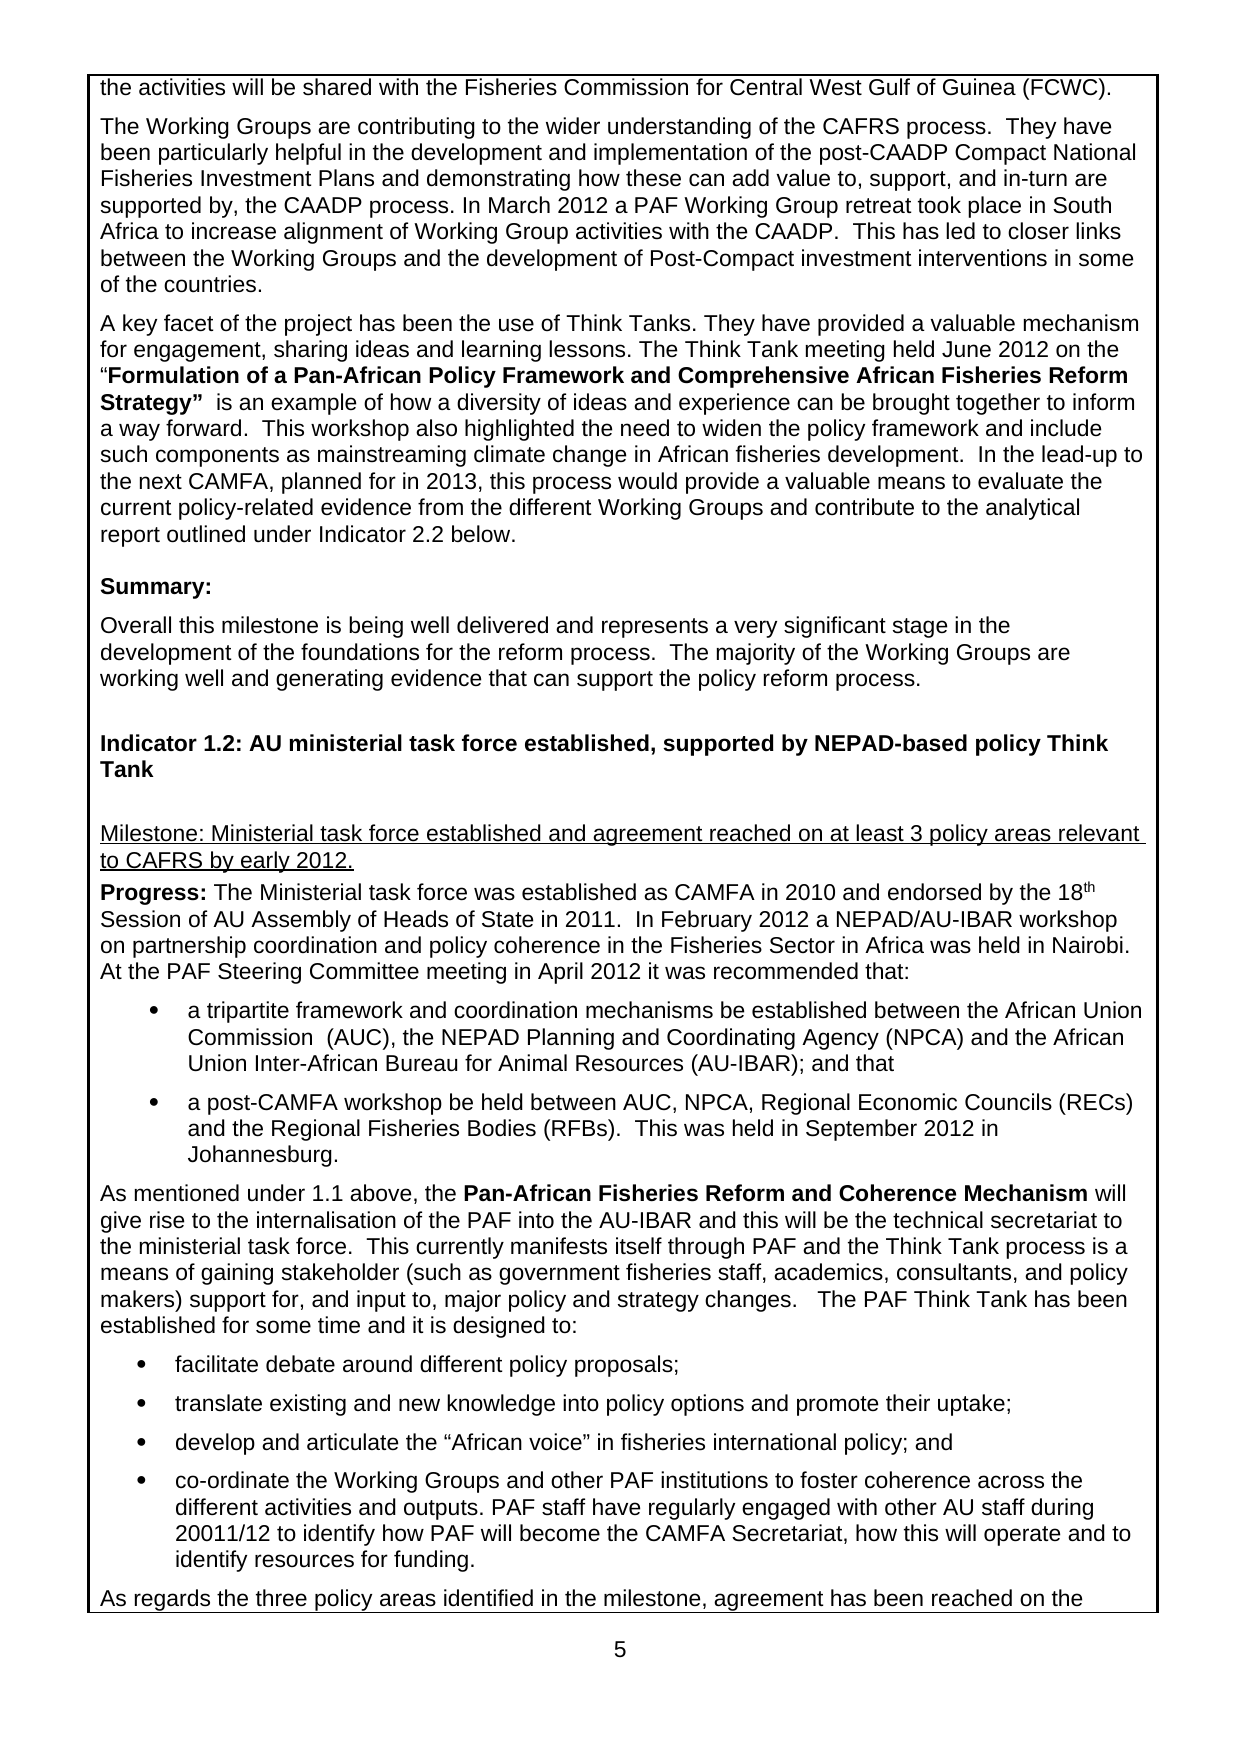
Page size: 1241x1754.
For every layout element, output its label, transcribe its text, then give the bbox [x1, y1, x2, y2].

table_cell Progress against expected results Indicator 1.1: Strategy for reform of fisheries (including aquaculture potential and research needs) developed and agreed by ministerial task force Milestone: Policy Working Groups established and contributing to CAFRS development by end year 2. Roadmap for Strategy Development Process developed by quarter 2, 2011. Progress: The PAF sponsored Conference of African Ministers of Fisheries and Aquaculture (CAMFA) of September 2010 detailed some key areas of strategy for the development of African Fisheries. In 2011, the 18th Session of the AU Assembly of Heads of State endorsed CAMFA as its policy organ responsible for fisheries. CAMFA provided the basis of the Comprehensive African Fisheries Reform Strategy (CAFRS). CAFRS is an evolving strategy which is being built on a foundation of evidence, stakeholder engagement and policy dialogue - much of this provided through Working Groups that have been established (see below). To guide the CAFRS, PAF has facilitated the development of a wider Pan-African Fisheries Policy Framework (AFPF) which will lay down the guiding principles for the Reform Strategy. A Roadmap for taking this process forward was agreed in March 2012. In June 2012 PAF held a Think Tank meeting in Abidjan to develop the AFPF and validate CAFRS broad framework with a number of different stakeholders. At this meeting it was agreed that the final of CAFRS would be validated in November 2012 and would be presented back to CAMFA in 2013. To internalise the Policy and Strategy, PAF has developed a collaboration with the AU-IBAR to take this work forward in association with FAO, the World Bank and WWF. The planned Pan-African Fisheries Reform and Coherence Mechanism will coordinate the development of the CAFRS. This is a key part of internalising the policy reforms within African Union (AU) institutions. The Mechanism will, in large part, be the technical arm of the African Union which takes the work of the CAMFA forwards after the planned for end of PAF in 2014. It will be a CAMFA Secretariat based in African Union Inter-African Bureau for Animal Resources (AU-IBAR). The Global Environmental Facility (GEF) has been approached, and has committed to fund this mechanism. It is particularly interested in mainstreaming the CAFRS into the CAADP process. Working Groups on Governance, Illegal Fishing, Trade, Aquaculture and Investment have been formed and are operational. The Trade Working Group was operated through Marketing Information And Technical Advisory Services For The Fisheries Industry In Southern Africa (INFOSA) with overheads funded by the Norwegian Embassy, in Pretoria. It came to an end at the end of 2011. As a follow-up to a previous Steering Committee meeting, it was reported at the 5th PAF Steering Committee (April, 2012) that the Trade Working Group will be reconstituted with the Rural Hub (a Technical Organisation of Economic Community of West African States (ECOWAS) as the new host. Some of the activities will be shared with the Fisheries Commission for Central West Gulf of Guinea (FCWC). The Working Groups are contributing to the wider understanding of the CAFRS process. They have been particularly helpful in the development and implementation of the post-CAADP Compact National Fisheries Investment Plans and demonstrating how these can add value to, support, and in-turn are supported by, the CAADP process. In March 2012 a PAF Working Group retreat took place in South Africa to increase alignment of Working Group activities with the CAADP. This has led to closer links between the Working Groups and the development of Post-Compact investment interventions in some of the countries. A key facet of the project has been the use of Think Tanks. They have provided a valuable mechanism for engagement, sharing ideas and learning lessons. The Think Tank meeting held June 2012 on the “Formulation of a Pan-African Policy Framework and Comprehensive African Fisheries Reform Strategy” is an example of how a diversity of ideas and experience can be brought together to inform a way forward. This workshop also highlighted the need to widen the policy framework and include such components as mainstreaming climate change in African fisheries development. In the lead-up to the next CAMFA, planned for in 2013, this process would provide a valuable means to evaluate the current policy-related evidence from the different Working Groups and contribute to the analytical report outlined under Indicator 2.2 below. Summary: Overall this milestone is being well delivered and represents a very significant stage in the development of the foundations for the reform process. The majority of the Working Groups are working well and generating evidence that can support the policy reform process. Indicator 1.2: AU ministerial task force established, supported by NEPAD-based policy Think Tank Milestone: Ministerial task force established and agreement reached on at least 3 policy areas relevant to CAFRS by early 2012. Progress: The Ministerial task force was established as CAMFA in 2010 and endorsed by the 18th Session of AU Assembly of Heads of State in 2011. In February 2012 a NEPAD/AU-IBAR workshop on partnership coordination and policy coherence in the Fisheries Sector in Africa was held in Nairobi. At the PAF Steering Committee meeting in April 2012 it was recommended that: a tripartite framework and coordination mechanisms be established between the African Union Commission (AUC), the NEPAD Planning and Coordinating Agency (NPCA) and the African Union Inter-African Bureau for Animal Resources (AU-IBAR); and that a post-CAMFA workshop be held between AUC, NPCA, Regional Economic Councils (RECs) and the Regional Fisheries Bodies (RFBs). This was held in September 2012 in Johannesburg. As mentioned under 1.1 above, the Pan-African Fisheries Reform and Coherence Mechanism will give rise to the internalisation of the PAF into the AU-IBAR and this will be the technical secretariat to the ministerial task force. This currently manifests itself through PAF and the Think Tank process is a means of gaining stakeholder (such as government fisheries staff, academics, consultants, and policy makers) support for, and input to, major policy and strategy changes. The PAF Think Tank has been established for some time and it is designed to: facilitate debate around different policy proposals; translate existing and new knowledge into policy options and promote their uptake; develop and articulate the “African voice” in fisheries international policy; and co-ordinate the Working Groups and other PAF institutions to foster coherence across the different activities and outputs. PAF staff have regularly engaged with other AU staff during 20011/12 to identify how PAF will become the CAMFA Secretariat, how this will operate and to identify resources for funding. As regards the three policy areas identified in the milestone, agreement has been reached on the following: The importance of fully internalising the fisheries reform in the CAADP process if it is to be effective. Of the 40 countries that have signed CAADP compacts, 21 include fisheries in their strategies. The importance of fisheries in the economic growth of the countries of Africa and the need to reflect this in the policies and plans of the countries concerned. This has started with economic valuations of fisheries in Angola, Gabon, Congo DR, Congo Republic, Cameroon, Sao Tome and Principe, and Equatorial Guinea presented to ministers in Cameroon in September 2012. The reform process needs to change the way fisheries are developed and this means making difficult decisions about who wins and who loses. It also requires major long-term structural reform that requires substantial sector investment. The World Bank has responded to this with large-scale investment in Ghana and Sierra Leone but with reform triggers built into the funding mechanism. Summary: The milestone is well advanced and CAMFA is now an accepted African institution within the AU system. The foundations have been laid for a sustainable role for PAF as the Secretariat to CAMFA within the AU. Whilst the project is moving ahead to generate policy guidance it should also ensure that the policy process is evidence-based and that policy should balance the social, economic, environmental and political needs of African fisheries. Indicator 1.3: NEPAD structures and processes facilitate the development and political adoption of CAFRS. Milestone: Trust attracts sustainable funding; NEPAD internships Progress: It was originally planned that the PAF would develop into a Trust. This has changed and a Special Project Vehicle (SPV) within the NEPAD Planning and Coordination Agency (NPCA) is now in place with a ring-fenced budget and budgetary control mechanism. The DFID funding under the PAF, has leveraged additional funding from other donors. Recent funding sources are shown in the table below: Other Possible Funding: In addition it is likely that the SIDA funding through FAO (a MoU for this was signed in October 2012) will increase by an additional $600,000. This work is to support the development of CAFRS. Following a recommendation from CAMFA to establish the Pan-African Fisheries Reform and Coherence Mechanism, NEPAD, AUC, World Bank, FAO and World Wildlife Fund (WWF) developed a project with US$25 million funding from GEF and $US123 million from the World Bank to finance fisheries investments in Mauritania, Comoros, Tanzania and Mozambique. This was agreed in October 2011. The GEF/World Bank commitment is dependent on PAF handling the Post-Compact formulations. Furthermore, the EU has just approved funding for a joint project by the WorldFish Centre, NPCA and AU-IBAR on “Improving Food Security and Reducing Poverty through intra-regional Fish Trade in sub-Saharan Africa”. A total of €5.5 million has been earmarked for this project of which €800,000 will support the PAF Trade Working Group. At the PAF Steering Committee meeting in April 2012 it was agreed that a NPCA Fisheries Strategy for PAF after 2014 would be developed to provide a framework for future funding. This is complemented by the NEPAD FAO Fish Programme (NFFP) which now has a workplan that is harmonised with that of PAF. Internships Internships within NEPAD provide the opportunity for young African people to gain experience in PAF and to learn about pan-African approaches to fisheries policy. These have proved useful for PAF. Young people who have completed internships are starting to take the messages of the reform process back to their countries to build momentum for change. PAF currently has three recent graduate interns who are involved the Think Tank process. Lessons learnt from PAF’s experience of internships have informed NPCA’s policy on interns more generally and, in 2012, NPCA approved a new policy on the use of internships for the wider organisation. Summary: The PAF is now a sustainable institution and is starting to receive additional funding from a number of different sources. Much of this has been directly leveraged by DFID’s support for PAF. As the policy process moves forward there is a need to ensure that the evidence for the policy implications for the reforms extends beyond the economic and include the social, environmental and political economy. Recommendations: Recommendation: Given the flexible and opportunistic nature of the project in shaping policy, and the importance of keeping track of what the project does and does not do in any one year, and to ensure that the change process is clearly documented, it is recommended that NPCA develop a quarterly reporting system to clearly demonstrate what has been achieved in each quarter. Recommendation: Given the need to ensure that the policy changes proposed under the CAFRS do generate pro-poor impacts, it is recommended that PAF adopts the World Bank’s Poverty and Social Impact Analysis approach to strengthen the evidence base around the proposed policy reforms by promoting a systematic understanding of the poverty and social impact of those reforms. Recommendation: Given the potential importance of climate change to the fisheries in Africa, PAF should develop a plan for fully incorporating climate change into the emerging policy framework and CAFRS. Impact Weighting (%): 25% Revised since last Annual Review? No Risk: Low/Medium/High Low Revised since last Annual Review? No [90, 76, 1156, 1612]
